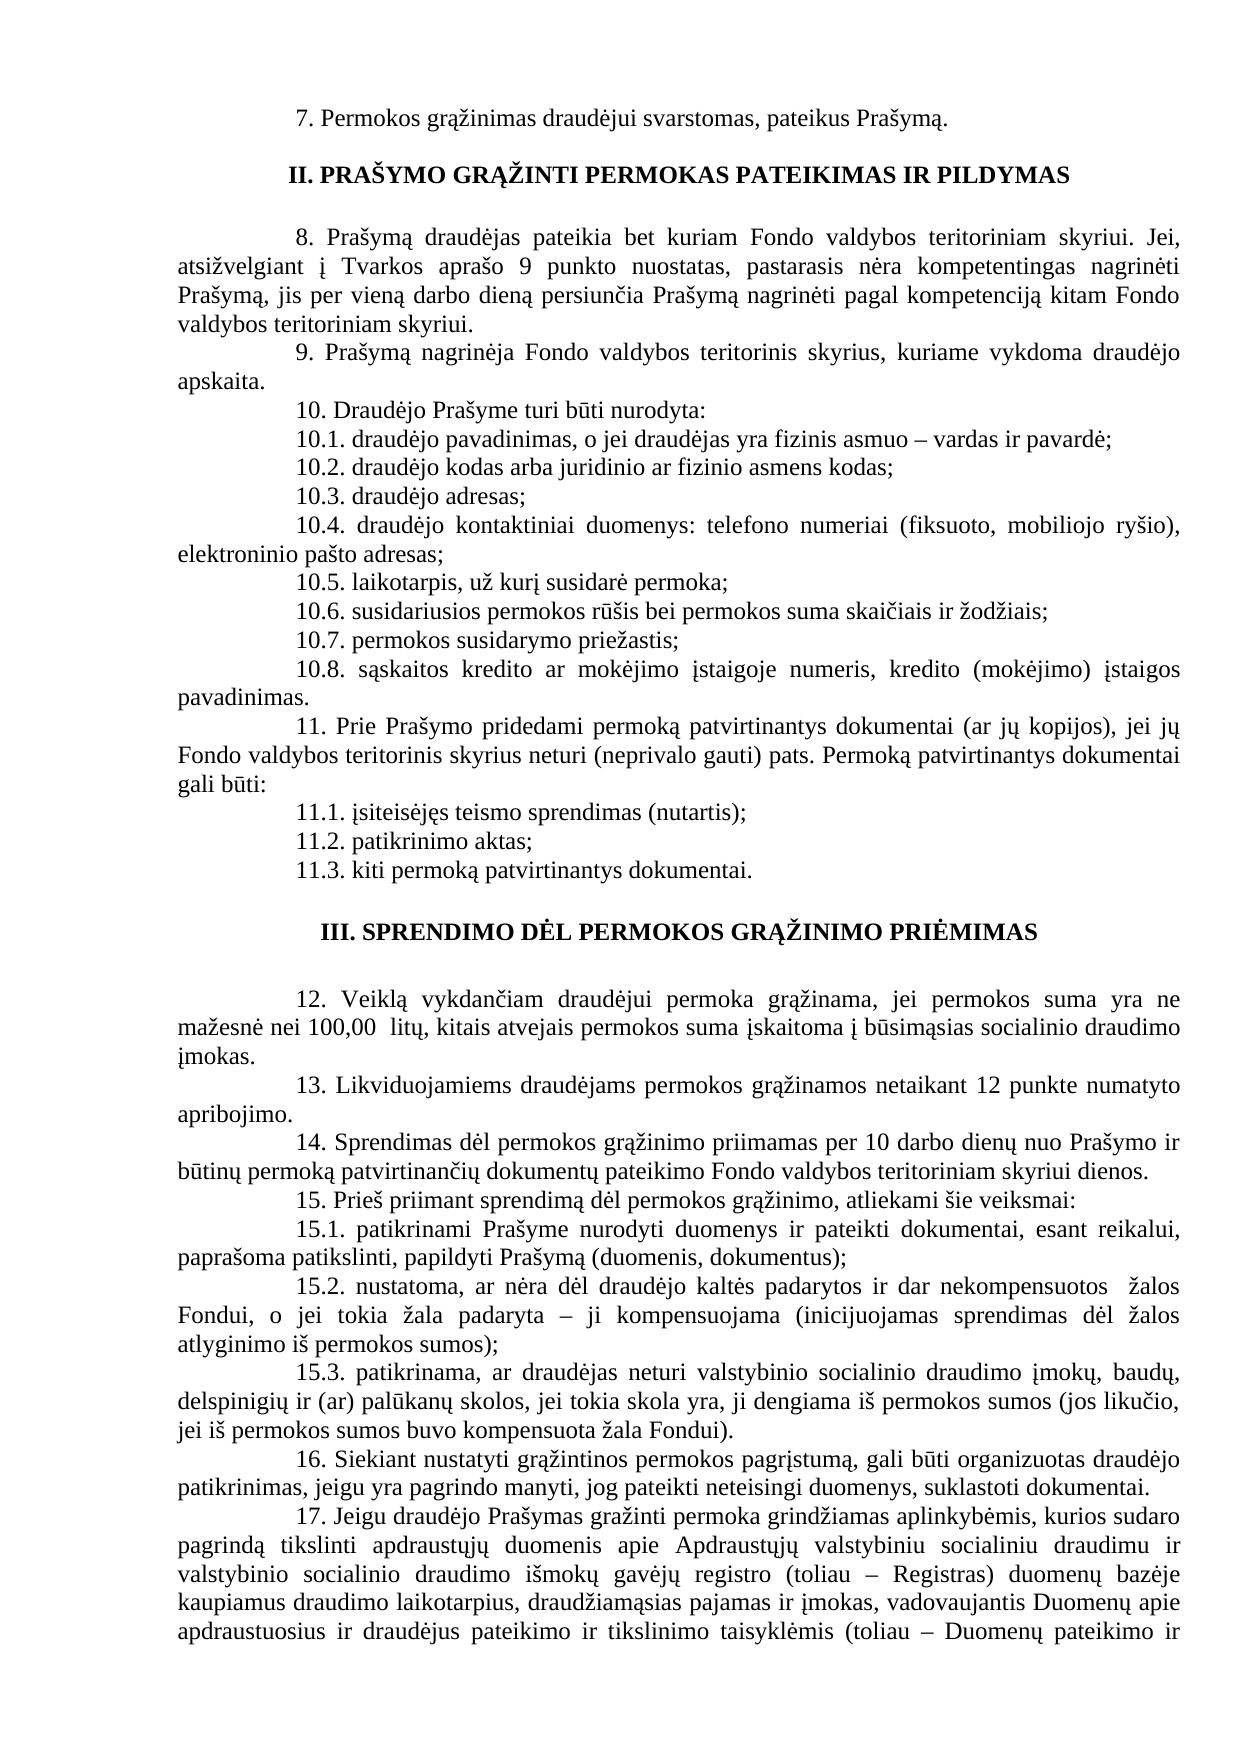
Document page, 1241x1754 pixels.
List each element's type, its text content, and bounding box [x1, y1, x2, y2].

text 10. Draudėjo Prašyme turi būti nurodyta: [177, 395, 1181, 424]
text 15.3. patikrinama, ar draudėjas neturi valstybinio socialinio draudimo įmokų, baudų, delspinigių ir (ar) palūkanų skolos, jei tokia skola yra, ji dengiama iš permokos sumos (jos likučio, jei iš permokos sumos buvo kompensuota žala Fondui). [177, 1357, 1181, 1444]
text 10.3. draudėjo adresas; [177, 481, 1181, 510]
text 13. Likviduojamiems draudėjams permokos grąžinamos netaikant 12 punkte numatyto apribojimo. [177, 1070, 1181, 1127]
text 10.5. laikotarpis, už kurį susidarė permoka; [177, 567, 1181, 596]
text 12. Veiklą vykdančiam draudėjui permoka grąžinama, jei permokos suma yra ne mažesnė nei 100,00 litų, kitais atvejais permokos suma įskaitoma į būsimąsias socialinio draudimo įmokas. [177, 984, 1181, 1070]
text 7. Permokos grąžinimas draudėjui svarstomas, pateikus Prašymą. [177, 103, 1181, 131]
text 16. Siekiant nustatyti grąžintinos permokos pagrįstumą, gali būti organizuotas draudėjo patikrinimas, jeigu yra pagrindo manyti, jog pateikti neteisingi duomenys, suklastoti dokumentai. [177, 1444, 1181, 1501]
text 10.4. draudėjo kontaktiniai duomenys: telefono numeriai (fiksuoto, mobiliojo ryšio), elektroninio pašto adresas; [177, 510, 1181, 567]
text 11.2. patikrinimo aktas; [177, 826, 1181, 855]
text 10.1. draudėjo pavadinimas, o jei draudėjas yra fizinis asmuo – vardas ir pavardė; [177, 424, 1181, 452]
text 9. Prašymą nagrinėja Fondo valdybos teritorinis skyrius, kuriame vykdoma draudėjo apskaita. [177, 337, 1181, 395]
text 14. Sprendimas dėl permokos grąžinimo priimamas per 10 darbo dienų nuo Prašymo ir būtinų permoką patvirtinančių dokumentų pateikimo Fondo valdybos teritoriniam skyriui dienos. [177, 1127, 1181, 1185]
text 11.3. kiti permoką patvirtinantys dokumentai. [177, 855, 1181, 884]
text 10.2. draudėjo kodas arba juridinio ar fizinio asmens kodas; [177, 452, 1181, 481]
text 10.8. sąskaitos kredito ar mokėjimo įstaigoje numeris, kredito (mokėjimo) įstaigos pavadinimas. [177, 654, 1181, 711]
text 15. Prieš priimant sprendimą dėl permokos grąžinimo, atliekami šie veiksmai: [177, 1185, 1181, 1214]
text 10.6. susidariusios permokos rūšis bei permokos suma skaičiais ir žodžiais; [177, 596, 1181, 625]
text 15.1. patikrinami Prašyme nurodyti duomenys ir pateikti dokumentai, esant reikalui, paprašoma patikslinti, papildyti Prašymą (duomenis, dokumentus); [177, 1214, 1181, 1271]
text 17. Jeigu draudėjo Prašymas gražinti permoka grindžiamas aplinkybėmis, kurios sudaro pagrindą tikslinti apdraustųjų duomenis apie Apdraustųjų valstybiniu socialiniu draudimu ir valstybinio socialinio draudimo išmokų gavėjų registro (toliau – Registras) duomenų bazėje kaupiamus draudimo laikotarpius, draudžiamąsias pajamas ir įmokas, vadovaujantis Duomenų apie apdraustuosius ir draudėjus pateikimo ir tikslinimo taisyklėmis (toliau – Duomenų pateikimo ir [177, 1501, 1181, 1645]
text 11.1. įsiteisėjęs teismo sprendimas (nutartis); [177, 797, 1181, 826]
text 10.7. permokos susidarymo priežastis; [177, 625, 1181, 654]
text 8. Prašymą draudėjas pateikia bet kuriam Fondo valdybos teritoriniam skyriui. Jei, atsižvelgiant į Tvarkos aprašo 9 punkto nuostatas, pastarasis nėra kompetentingas nagrinėti Prašymą, jis per vieną darbo dieną persiunčia Prašymą nagrinėti pagal kompetenciją kitam Fondo valdybos teritoriniam skyriui. [177, 222, 1181, 337]
text II. PRAŠYMO GRĄŽINTI PERMOKAS PATEIKIMAS IR PILDYMAS [177, 160, 1181, 189]
text III. SPRENDIMO DĖL PERMOKOS GRĄŽINIMO PRIĖMIMAS [177, 917, 1181, 945]
text 15.2. nustatoma, ar nėra dėl draudėjo kaltės padarytos ir dar nekompensuotos žalos Fondui, o jei tokia žala padaryta – ji kompensuojama (inicijuojamas sprendimas dėl žalos atlyginimo iš permokos sumos); [177, 1271, 1181, 1357]
text 11. Prie Prašymo pridedami permoką patvirtinantys dokumentai (ar jų kopijos), jei jų Fondo valdybos teritorinis skyrius neturi (neprivalo gauti) pats. Permoką patvirtinantys dokumentai gali būti: [177, 711, 1181, 797]
